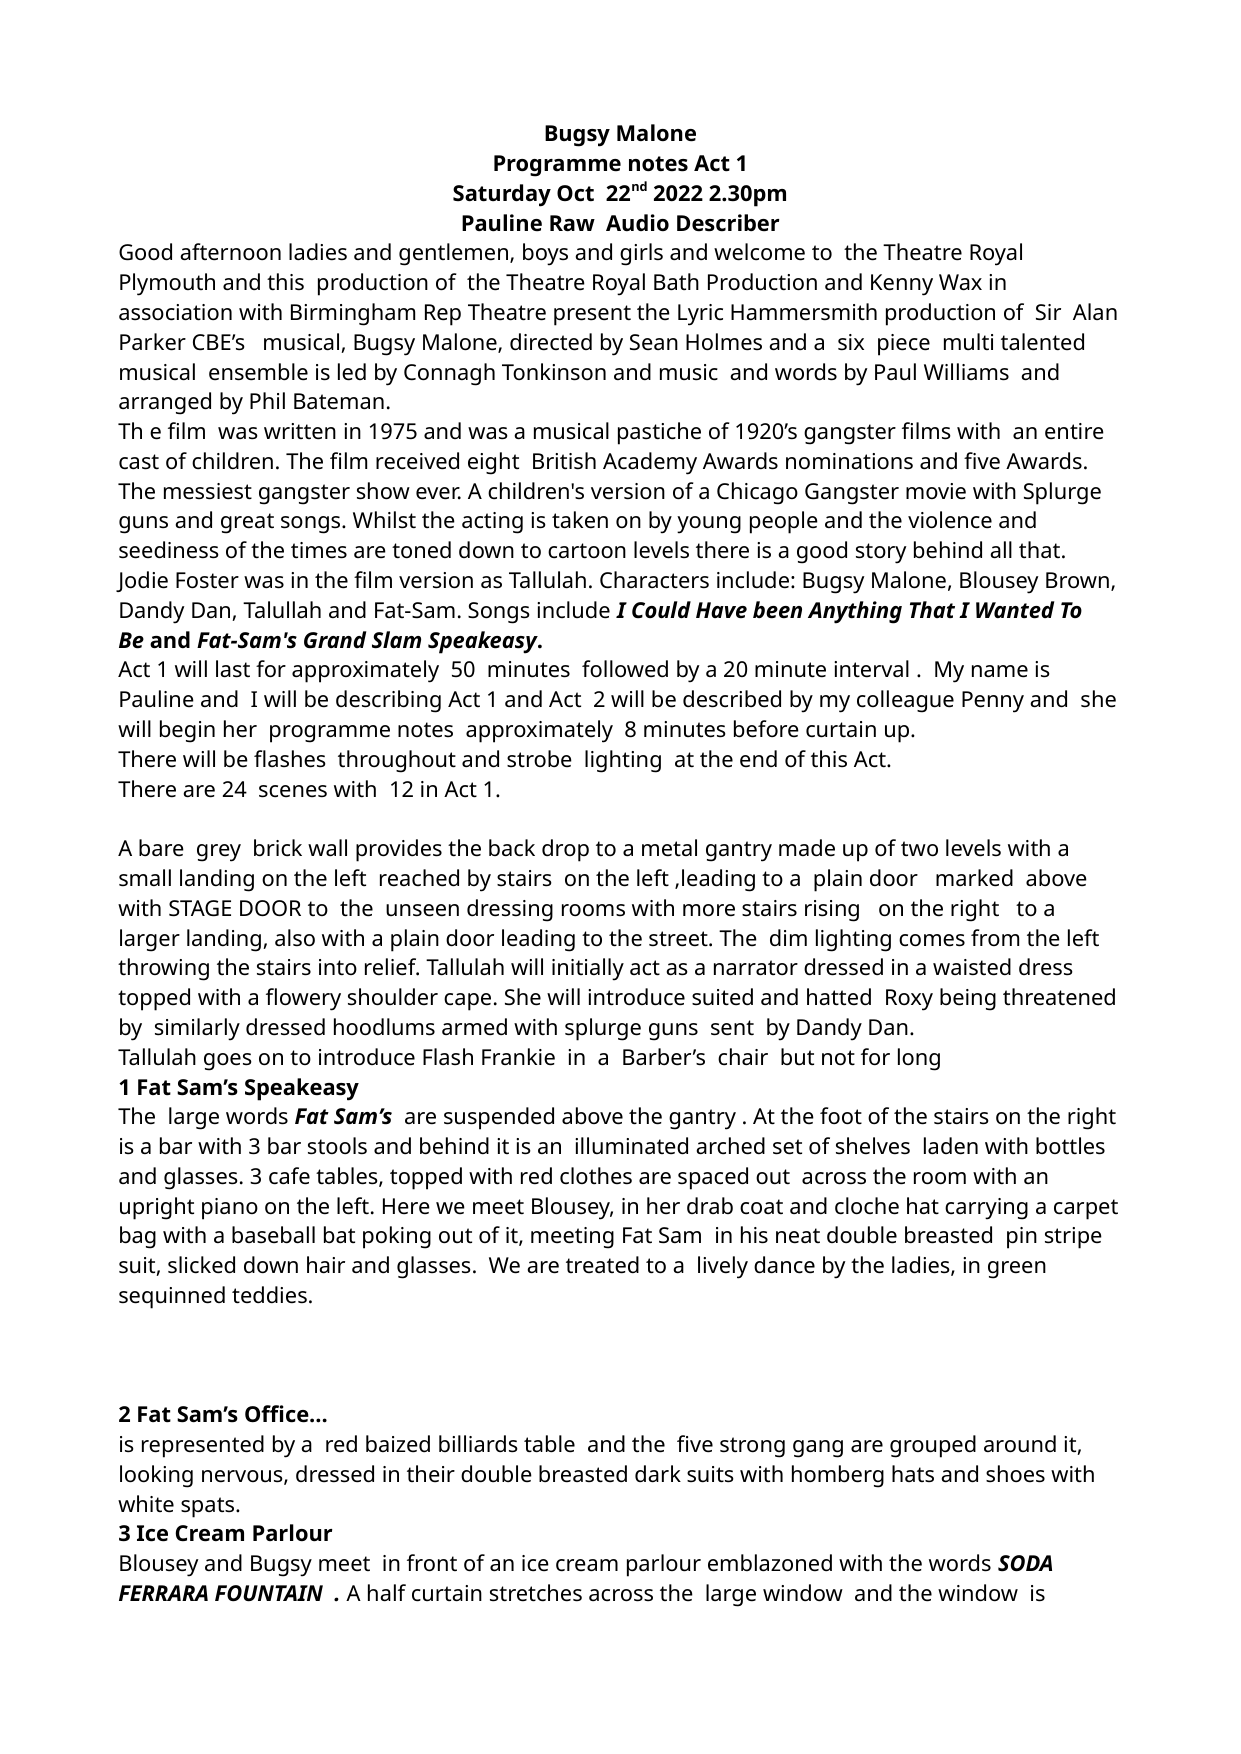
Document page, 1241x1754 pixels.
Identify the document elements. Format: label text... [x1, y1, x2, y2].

text The messiest gangster show ever. A children's version of a Chicago Gangster movie with Splurge guns and great songs. Whilst the acting is taken on by young people and the violence and seediness of the times are toned down to cartoon levels there is a good story behind all that. Jodie Foster was in the film version as Tallulah. Characters include: Bugsy Malone, Blousey Brown, Dandy Dan, Talullah and Fat-Sam. Songs include I Could Have been Anything That I Wanted To Be and Fat-Sam's Grand Slam Speakeasy. [118, 476, 1122, 654]
text Bugsy Malone [118, 118, 1122, 148]
text Good afternoon ladies and gentlemen, boys and girls and welcome to the Theatre Royal Plymouth and this production of the Theatre Royal Bath Production and Kenny Wax in association with Birmingham Rep Theatre present the Lyric Hammersmith production of Sir Alan Parker CBE’s musical, Bugsy Malone, directed by Sean Holmes and a six piece multi talented musical ensemble is led by Connagh Tonkinson and music and words by Paul Williams and arranged by Phil Bateman. [118, 237, 1122, 416]
text 2 Fat Sam’s Office... [118, 1399, 1122, 1429]
text Saturday Oct 22nd 2022 2.30pm [118, 178, 1122, 207]
text Blousey and Bugsy meet in front of an ice cream parlour emblazoned with the words SODA FERRARA FOUNTAIN . A half curtain stretches across the large window and the window is [118, 1548, 1122, 1608]
text A bare grey brick wall provides the back drop to a metal gantry made up of two levels with a small landing on the left reached by stairs on the left ,leading to a plain door marked above with STAGE DOOR to the unseen dressing rooms with more stairs rising on the right to a larger landing, also with a plain door leading to the street. The dim lighting comes from the left throwing the stairs into relief. Tallulah will initially act as a narrator dressed in a waisted dress topped with a flowery shoulder cape. She will introduce suited and hatted Roxy being threatened by similarly dressed hoodlums armed with splurge guns sent by Dandy Dan. [118, 833, 1122, 1042]
text Tallulah goes on to introduce Flash Frankie in a Barber’s chair but not for long [118, 1042, 1122, 1071]
text The large words Fat Sam’s are suspended above the gantry . At the foot of the stairs on the right is a bar with 3 bar stools and behind it is an illuminated arched set of shelves laden with bottles and glasses. 3 cafe tables, topped with red clothes are spaced out across the room with an upright piano on the left. Here we meet Blousey, in her drab coat and cloche hat carrying a carpet bag with a baseball bat poking out of it, meeting Fat Sam in his neat double breasted pin stripe suit, slicked down hair and glasses. We are treated to a lively dance by the ladies, in green sequinned teddies. [118, 1101, 1122, 1310]
text Programme notes Act 1 [118, 148, 1122, 178]
text Pauline Raw Audio Describer [118, 207, 1122, 237]
text There are 24 scenes with 12 in Act 1. [118, 773, 1122, 803]
text Act 1 will last for approximately 50 minutes followed by a 20 minute interval . My name is Pauline and I will be describing Act 1 and Act 2 will be described by my colleague Penny and she will begin her programme notes approximately 8 minutes before curtain up. [118, 654, 1122, 744]
text is represented by a red baized billiards table and the five strong gang are grouped around it, looking nervous, dressed in their double breasted dark suits with homberg hats and shoes with white spats. [118, 1429, 1122, 1518]
text Th e film was written in 1975 and was a musical pastiche of 1920’s gangster films with an entire cast of children. The film received eight British Academy Awards nominations and five Awards. [118, 416, 1122, 476]
text There will be flashes throughout and strobe lighting at the end of this Act. [118, 744, 1122, 773]
text 3 Ice Cream Parlour [118, 1518, 1122, 1548]
text 1 Fat Sam’s Speakeasy [118, 1071, 1122, 1101]
